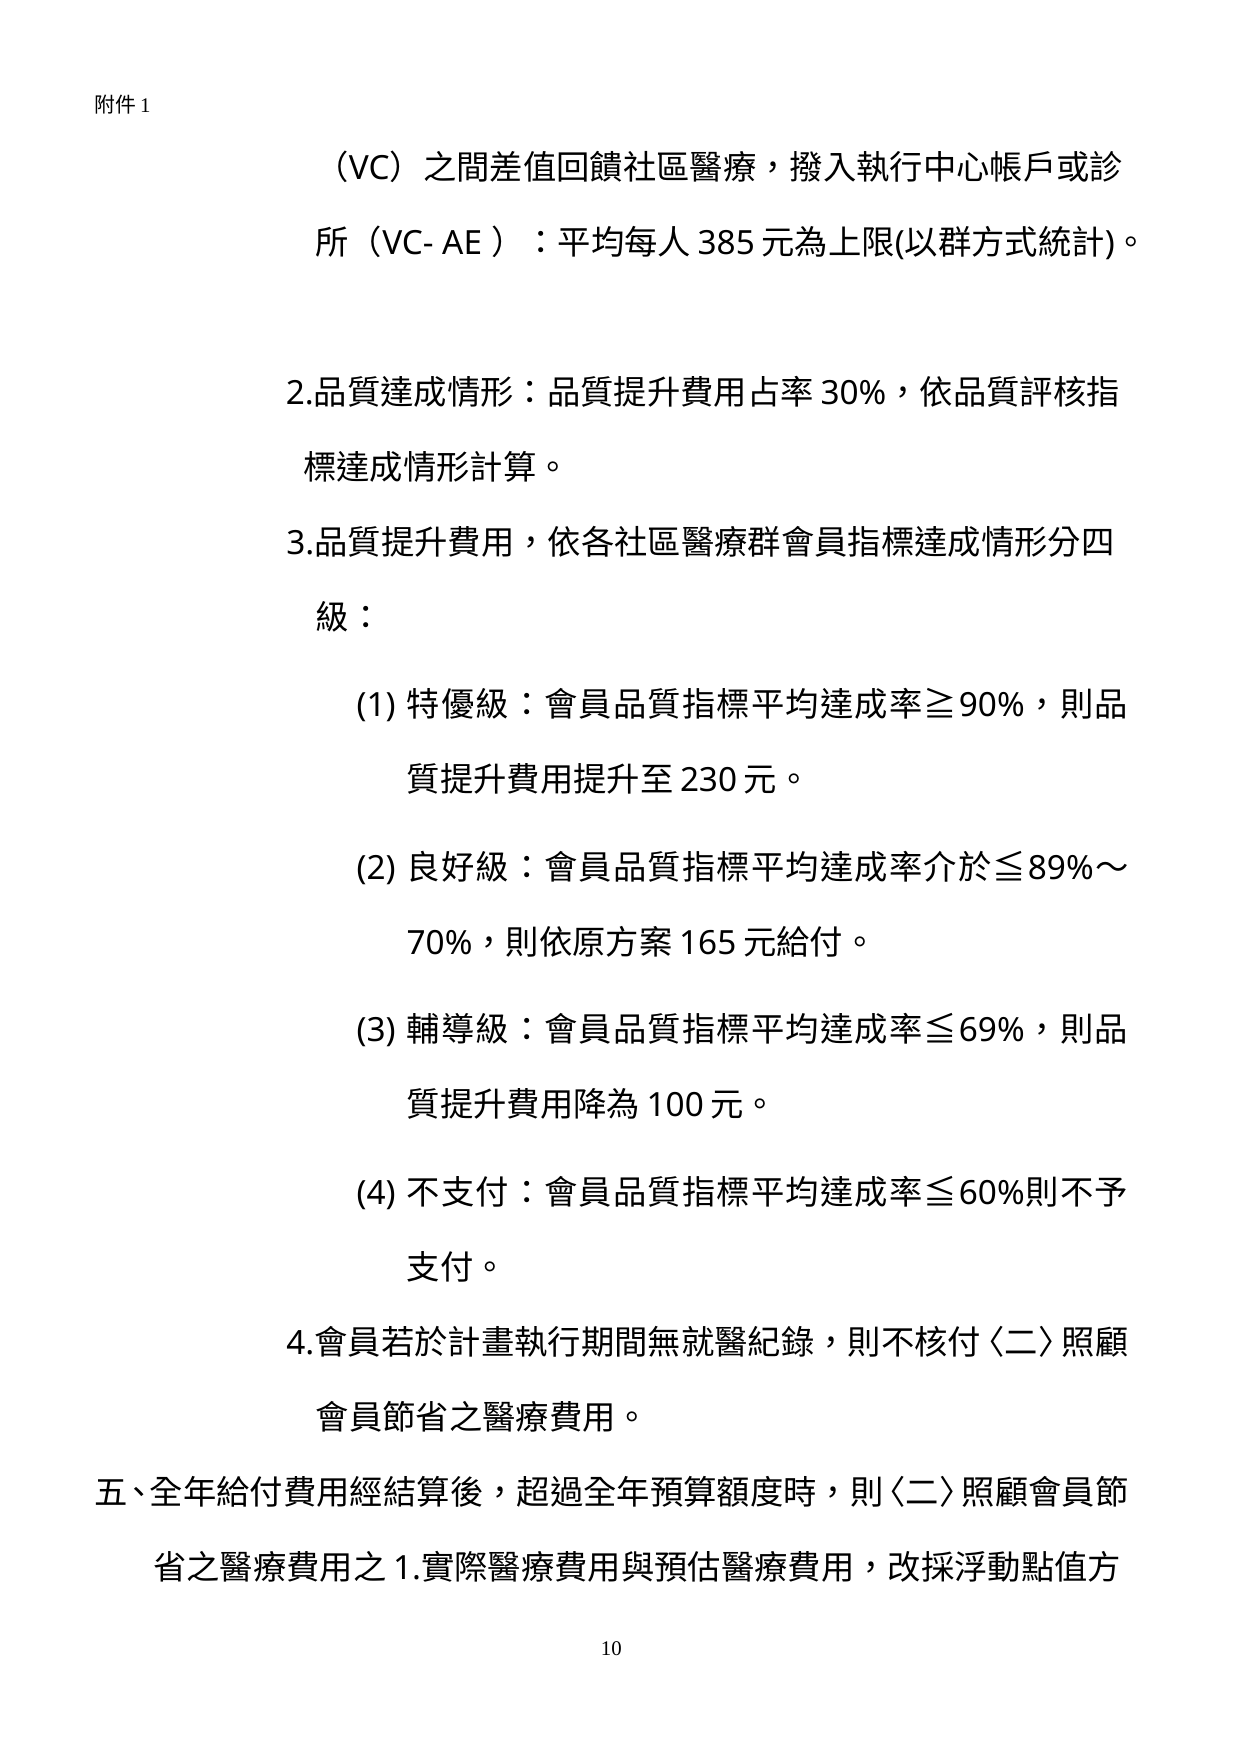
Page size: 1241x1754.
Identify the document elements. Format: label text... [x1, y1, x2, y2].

text 2.品質達成情形：品質提升費用占率30%，依品質評核指 [94, 352, 1128, 427]
text 社區醫療群登錄個別診所會員實際申報西醫門診醫療費用（AE）與以風險校正模式預估之西醫門診醫療費用（VC）之間差值回饋社區醫療，撥入執行中心帳戶或診所（VC- AE ）：平均每人385元為上限(以群方式統計)。 [315, 127, 1128, 352]
text 4.會員若於計畫執行期間無就醫紀錄，則不核付〈二〉照顧會員節省之醫療費用。 [286, 1302, 1128, 1452]
text 3.品質提升費用，依各社區醫療群會員指標達成情形分四級： [286, 502, 1128, 652]
text 標達成情形計算。 [94, 427, 1128, 502]
list 輔導級：會員品質指標平均達成率≦69%，則品質提升費用降為100元。 [356, 990, 1128, 1140]
text 五、全年給付費用經結算後，超過全年預算額度時，則〈二〉照顧會員節省之醫療費用之1.實際醫療費用與預估醫療費用，改採浮動點值方 [94, 1452, 1128, 1602]
list 特優級：會員品質指標平均達成率≧90%，則品質提升費用提升至230元。 [356, 665, 1128, 815]
list 不支付：會員品質指標平均達成率≦60%則不予支付。 [356, 1152, 1128, 1302]
list 良好級：會員品質指標平均達成率介於≦89%～70%，則依原方案165元給付。 [356, 827, 1128, 977]
